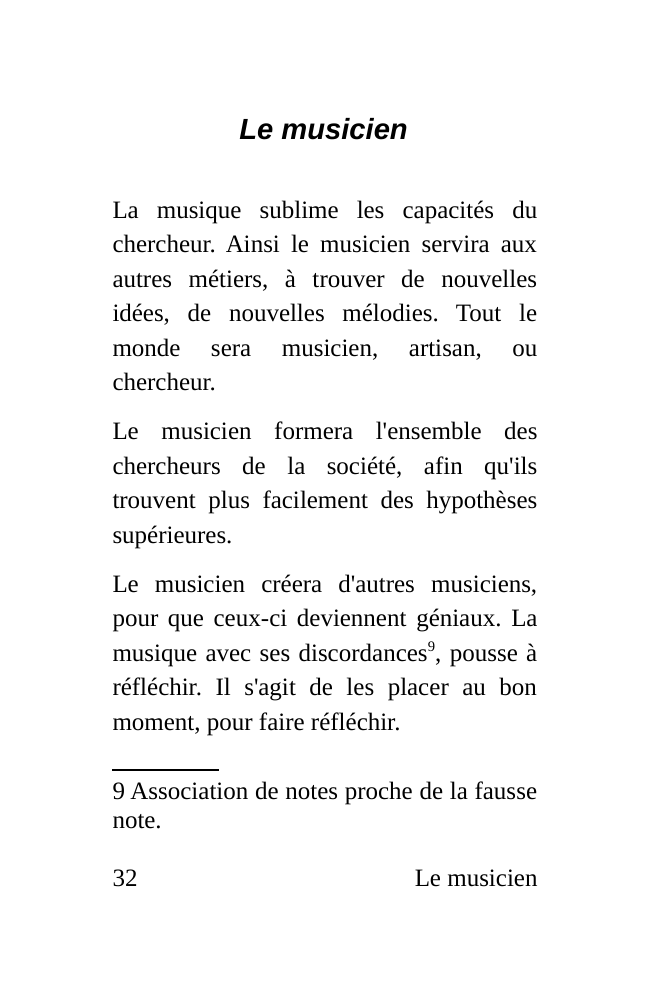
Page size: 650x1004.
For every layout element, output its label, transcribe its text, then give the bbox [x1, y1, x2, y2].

text Association de notes proche de la fausse note. [112, 776, 537, 833]
subtitle Le musicien [112, 112, 537, 146]
text Le musicien créera d'autres musiciens, pour que ceux-ci deviennent géniaux. La musique avec ses discordances, pousse à réfléchir. Il s'agit de les placer au bon moment, pour faire réfléchir. [112, 569, 537, 735]
text La musique sublime les capacités du chercheur. Ainsi le musicien servira aux autres métiers, à trouver de nouvelles idées, de nouvelles mélodies. Tout le monde sera musicien, artisan, ou chercheur. [112, 195, 537, 396]
text Le musicien formera l'ensemble des chercheurs de la société, afin qu'ils trouvent plus facilement des hypothèses supérieures. [112, 416, 537, 548]
